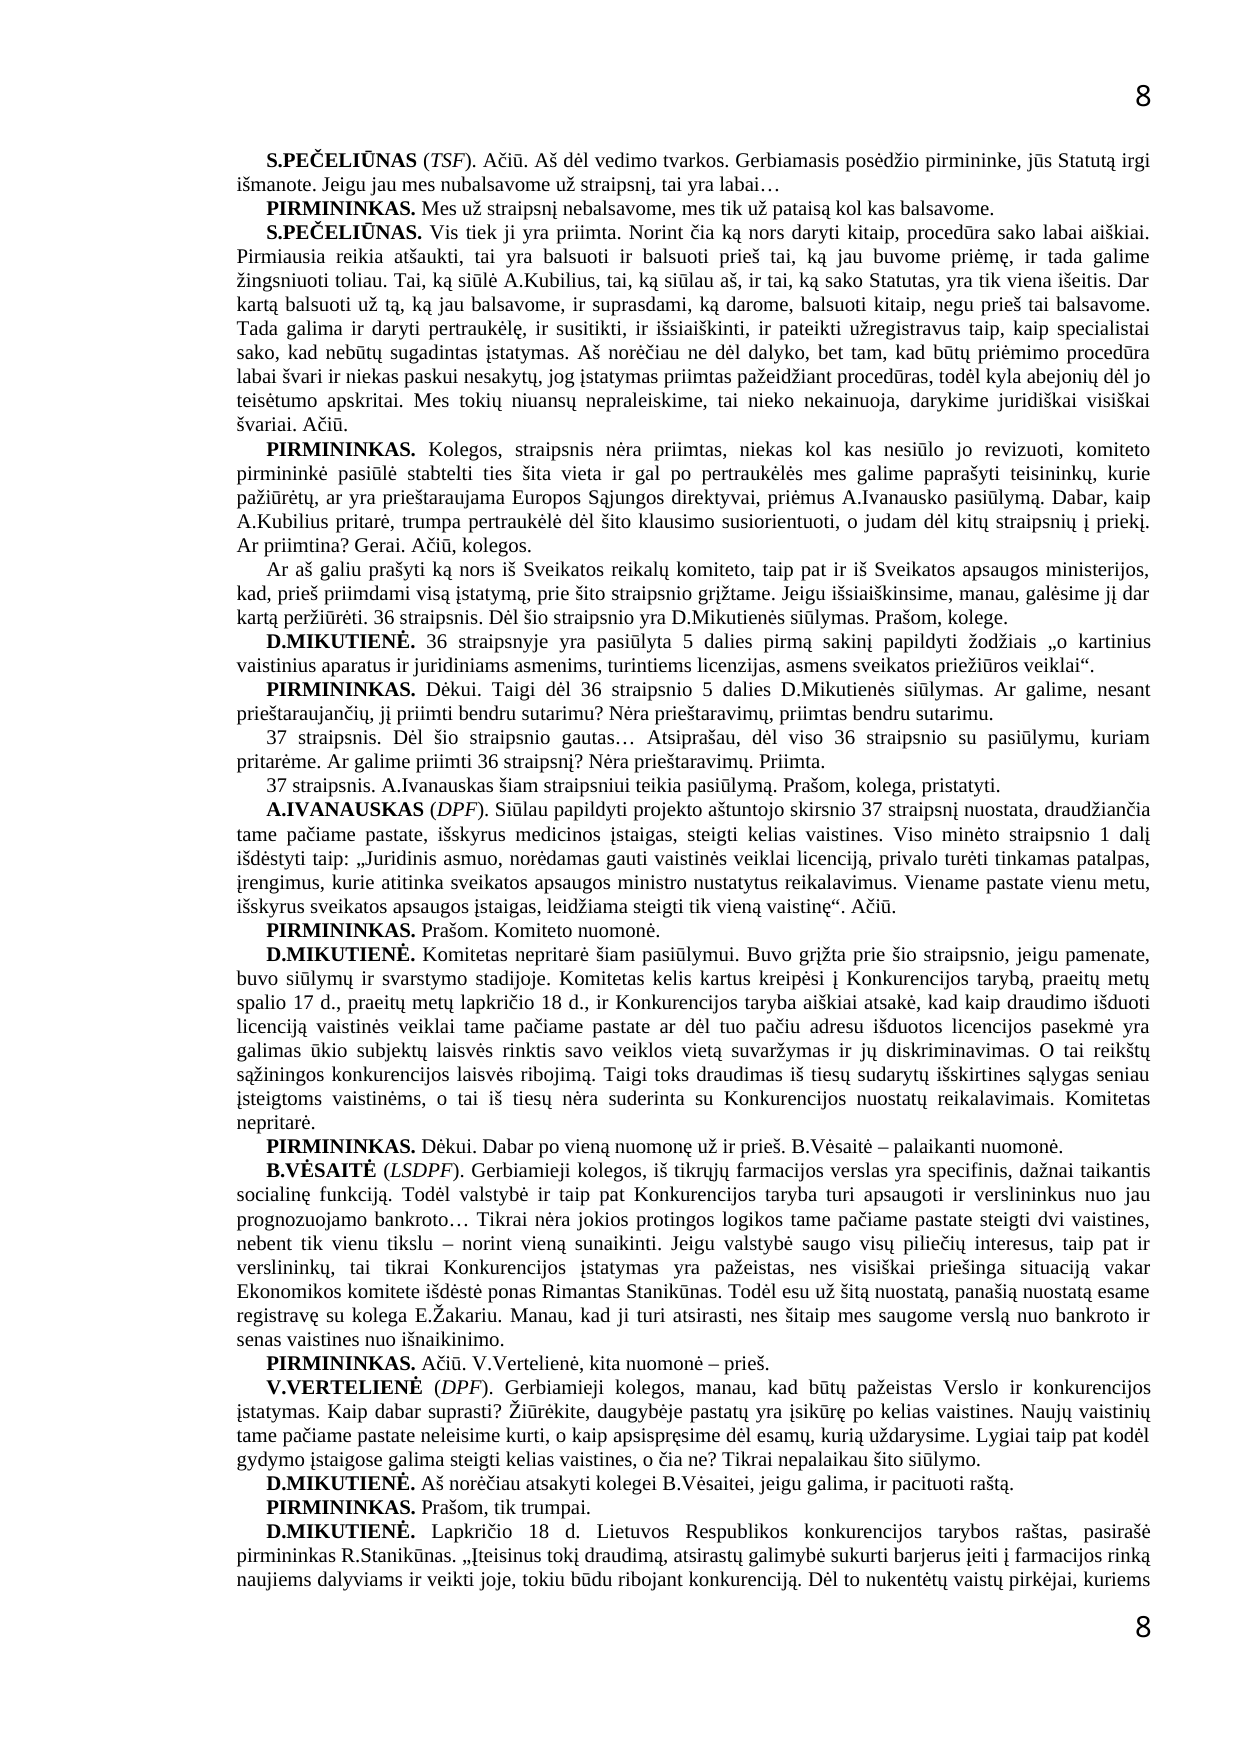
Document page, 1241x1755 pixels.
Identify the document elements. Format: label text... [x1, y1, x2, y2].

text PIRMININKAS. Prašom, tik trumpai. [236, 1495, 1152, 1519]
text V.VERTELIENĖ (DPF). Gerbiamieji kolegos, manau, kad būtų pažeistas Verslo ir konkurencijos įstatymas. Kaip dabar suprasti? Žiūrėkite, daugybėje pastatų yra įsikūrę po kelias vaistines. Naujų vaistinių tame pačiame pastate neleisime kurti, o kaip apsispręsime dėl esamų, kurią uždarysime. Lygiai taip pat kodėl gydymo įstaigose galima steigti kelias vaistines, o čia ne? Tikrai nepalaikau šito siūlymo. [236, 1375, 1152, 1471]
text 37 straipsnis. A.Ivanauskas šiam straipsniui teikia pasiūlymą. Prašom, kolega, pristatyti. [236, 773, 1152, 797]
text S.PEČELIŪNAS. Vis tiek ji yra priimta. Norint čia ką nors daryti kitaip, procedūra sako labai aiškiai. Pirmiausia reikia atšaukti, tai yra balsuoti ir balsuoti prieš tai, ką jau buvome priėmę, ir tada galime žingsniuoti toliau. Tai, ką siūlė A.Kubilius, tai, ką siūlau aš, ir tai, ką sako Statutas, yra tik viena išeitis. Dar kartą balsuoti už tą, ką jau balsavome, ir suprasdami, ką darome, balsuoti kitaip, negu prieš tai balsavome. Tada galima ir daryti pertraukėlę, ir susitikti, ir išsiaiškinti, ir pateikti užregistravus taip, kaip specialistai sako, kad nebūtų sugadintas įstatymas. Aš norėčiau ne dėl dalyko, bet tam, kad būtų priėmimo procedūra labai švari ir niekas paskui nesakytų, jog įstatymas priimtas pažeidžiant procedūras, todėl kyla abejonių dėl jo teisėtumo apskritai. Mes tokių niuansų nepraleiskime, tai nieko nekainuoja, darykime juridiškai visiškai švariai. Ačiū. [236, 220, 1152, 436]
text Ar aš galiu prašyti ką nors iš Sveikatos reikalų komiteto, taip pat ir iš Sveikatos apsaugos ministerijos, kad, prieš priimdami visą įstatymą, prie šito straipsnio grįžtame. Jeigu išsiaiškinsime, manau, galėsime jį dar kartą peržiūrėti. 36 straipsnis. Dėl šio straipsnio yra D.Mikutienės siūlymas. Prašom, kolege. [236, 557, 1152, 629]
text PIRMININKAS. Kolegos, straipsnis nėra priimtas, niekas kol kas nesiūlo jo revizuoti, komiteto pirmininkė pasiūlė stabtelti ties šita vieta ir gal po pertraukėlės mes galime paprašyti teisininkų, kurie pažiūrėtų, ar yra prieštaraujama Europos Sąjungos direktyvai, priėmus A.Ivanausko pasiūlymą. Dabar, kaip A.Kubilius pritarė, trumpa pertraukėlė dėl šito klausimo susiorientuoti, o judam dėl kitų straipsnių į priekį. Ar priimtina? Gerai. Ačiū, kolegos. [236, 436, 1152, 557]
text PIRMININKAS. Ačiū. V.Vertelienė, kita nuomonė – prieš. [236, 1351, 1152, 1375]
text A.IVANAUSKAS (DPF). Siūlau papildyti projekto aštuntojo skirsnio 37 straipsnį nuostata, draudžiančia tame pačiame pastate, išskyrus medicinos įstaigas, steigti kelias vaistines. Viso minėto straipsnio 1 dalį išdėstyti taip: „Juridinis asmuo, norėdamas gauti vaistinės veiklai licenciją, privalo turėti tinkamas patalpas, įrengimus, kurie atitinka sveikatos apsaugos ministro nustatytus reikalavimus. Viename pastate vienu metu, išskyrus sveikatos apsaugos įstaigas, leidžiama steigti tik vieną vaistinę“. Ačiū. [236, 797, 1152, 918]
text D.MIKUTIENĖ. Lapkričio 18 d. Lietuvos Respublikos konkurencijos tarybos raštas, pasirašė pirmininkas R.Stanikūnas. „Įteisinus tokį draudimą, atsirastų galimybė sukurti barjerus įeiti į farmacijos rinką naujiems dalyviams ir veikti joje, tokiu būdu ribojant konkurenciją. Dėl to nukentėtų vaistų pirkėjai, kuriems [236, 1519, 1152, 1591]
text PIRMININKAS. Prašom. Komiteto nuomonė. [236, 918, 1152, 942]
text S.PEČELIŪNAS (TSF). Ačiū. Aš dėl vedimo tvarkos. Gerbiamasis posėdžio pirmininke, jūs Statutą irgi išmanote. Jeigu jau mes nubalsavome už straipsnį, tai yra labai… [236, 148, 1152, 196]
text D.MIKUTIENĖ. Komitetas nepritarė šiam pasiūlymui. Buvo grįžta prie šio straipsnio, jeigu pamenate, buvo siūlymų ir svarstymo stadijoje. Komitetas kelis kartus kreipėsi į Konkurencijos tarybą, praeitų metų spalio 17 d., praeitų metų lapkričio 18 d., ir Konkurencijos taryba aiškiai atsakė, kad kaip draudimo išduoti licenciją vaistinės veiklai tame pačiame pastate ar dėl tuo pačiu adresu išduotos licencijos pasekmė yra galimas ūkio subjektų laisvės rinktis savo veiklos vietą suvaržymas ir jų diskriminavimas. O tai reikštų sąžiningos konkurencijos laisvės ribojimą. Taigi toks draudimas iš tiesų sudarytų išskirtines sąlygas seniau įsteigtoms vaistinėms, o tai iš tiesų nėra suderinta su Konkurencijos nuostatų reikalavimais. Komitetas nepritarė. [236, 942, 1152, 1134]
text B.VĖSAITĖ (LSDPF). Gerbiamieji kolegos, iš tikrųjų farmacijos verslas yra specifinis, dažnai taikantis socialinę funkciją. Todėl valstybė ir taip pat Konkurencijos taryba turi apsaugoti ir verslininkus nuo jau prognozuojamo bankroto… Tikrai nėra jokios protingos logikos tame pačiame pastate steigti dvi vaistines, nebent tik vienu tikslu ­– norint vieną sunaikinti. Jeigu valstybė saugo visų piliečių interesus, taip pat ir verslininkų, tai tikrai Konkurencijos įstatymas yra pažeistas, nes visiškai priešinga situaciją vakar Ekonomikos komitete išdėstė ponas Rimantas Stanikūnas. Todėl esu už šitą nuostatą, panašią nuostatą esame registravę su kolega E.Žakariu. Manau, kad ji turi atsirasti, nes šitaip mes saugome verslą nuo bankroto ir senas vaistines nuo išnaikinimo. [236, 1158, 1152, 1351]
text D.MIKUTIENĖ. Aš norėčiau atsakyti kolegei B.Vėsaitei, jeigu galima, ir pacituoti raštą. [236, 1471, 1152, 1495]
text PIRMININKAS. Dėkui. Taigi dėl 36 straipsnio 5 dalies D.Mikutienės siūlymas. Ar galime, nesant prieštaraujančių, jį priimti bendru sutarimu? Nėra prieštaravimų, priimtas bendru sutarimu. [236, 677, 1152, 725]
text D.MIKUTIENĖ. 36 straipsnyje yra pasiūlyta 5 dalies pirmą sakinį papildyti žodžiais „o kartinius vaistinius aparatus ir juridiniams asmenims, turintiems licenzijas, asmens sveikatos priežiūros veiklai“. [236, 629, 1152, 677]
text PIRMININKAS. Dėkui. Dabar po vieną nuomonę už ir prieš. B.Vėsaitė – palaikanti nuomonė. [236, 1134, 1152, 1158]
text 37 straipsnis. Dėl šio straipsnio gautas… Atsiprašau, dėl viso 36 straipsnio su pasiūlymu, kuriam pritarėme. Ar galime priimti 36 straipsnį? Nėra prieštaravimų. Priimta. [236, 725, 1152, 773]
text PIRMININKAS. Mes už straipsnį nebalsavome, mes tik už pataisą kol kas balsavome. [236, 196, 1152, 220]
